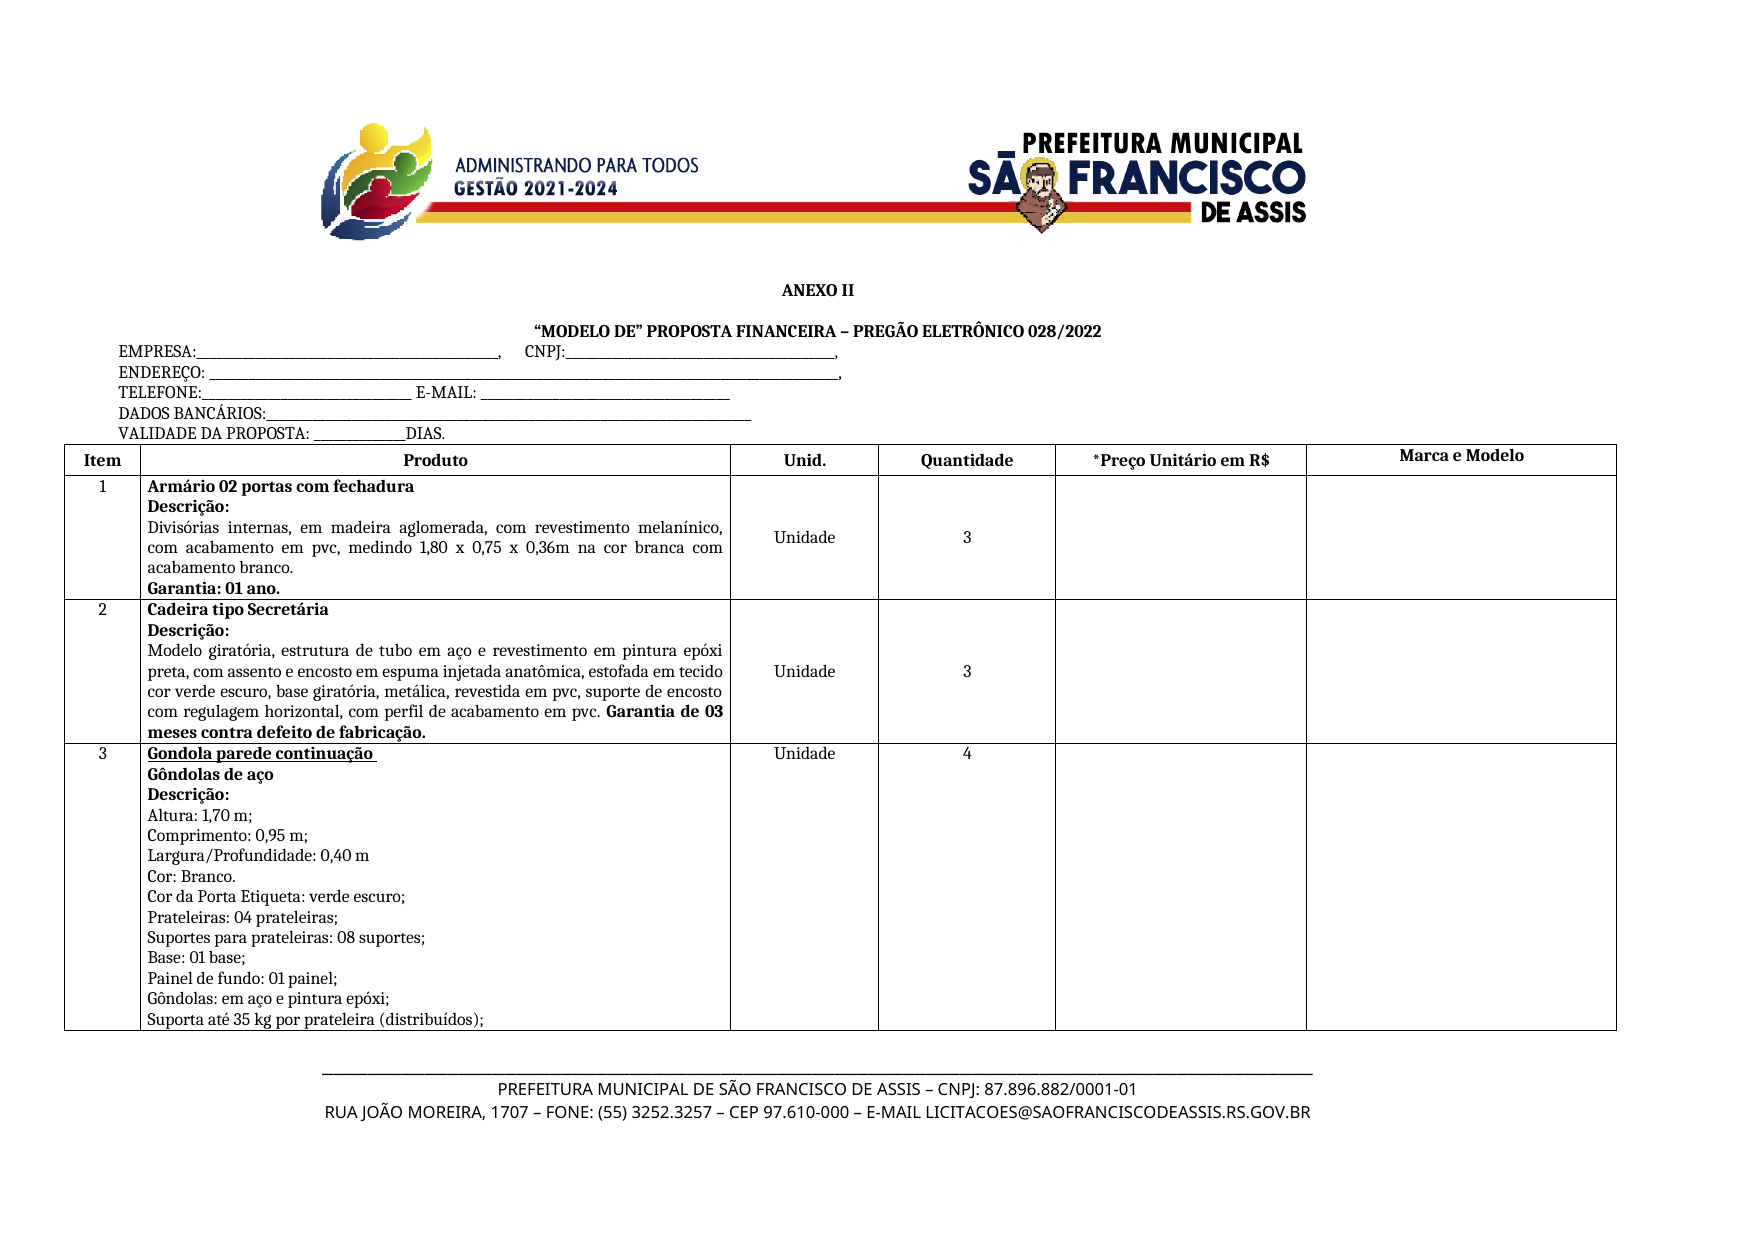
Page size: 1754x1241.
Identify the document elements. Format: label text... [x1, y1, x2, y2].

table_cell Unidade [731, 600, 878, 743]
table_header *Preço Unitário em R$ [1056, 445, 1306, 475]
table_cell [1307, 476, 1616, 599]
table_header Unid. [731, 445, 878, 475]
text EMPRESA:______________________________________________, CNPJ:_________________________________________, [118, 342, 1577, 362]
table_cell [1056, 744, 1306, 1030]
table_cell Armário 02 portas com fechadura Descrição: Divisórias internas, em madeira aglomerada, com revestimento melanínico, com acabamento em pvc, medindo 1,80 x 0,75 x 0,36m na cor branca com acabamento branco. Garantia: 01 ano. [141, 476, 730, 599]
table_cell 4 [879, 744, 1055, 1030]
table_cell Unidade [731, 744, 878, 1030]
table_cell Gondola parede continuação Gôndolas de aço Descrição: Altura: 1,70 m; Comprimento: 0,95 m; Largura/Profundidade: 0,40 m Cor: Branco. Cor da Porta Etiqueta: verde escuro; Prateleiras: 04 prateleiras; Suportes para prateleiras: 08 suportes; Base: 01 base; Painel de fundo: 01 painel; Gôndolas: em aço e pintura epóxi; Suporta até 35 kg por prateleira (distribuídos); [141, 744, 730, 1030]
text VALIDADE DA PROPOSTA: ______________DIAS. [118, 424, 1577, 444]
text TELEFONE:________________________________ E-MAIL: ______________________________________ [118, 383, 1577, 403]
table_header Produto [141, 445, 730, 475]
text DADOS BANCÁRIOS:__________________________________________________________________________ [118, 403, 1577, 424]
table_cell Cadeira tipo Secretária Descrição: Modelo giratória, estrutura de tubo em aço e revestimento em pintura epóxi preta, com assento e encosto em espuma injetada anatômica, estofada em tecido cor verde escuro, base giratória, metálica, revestida em pvc, suporte de encosto com regulagem horizontal, com perfil de acabamento em pvc. Garantia de 03 meses contra defeito de fabricação. [141, 600, 730, 743]
table_header Item [65, 445, 140, 475]
table_cell [1056, 476, 1306, 599]
table_header Marca e Modelo [1307, 445, 1616, 475]
table_cell Unidade [731, 476, 878, 599]
table_cell 1 [65, 476, 140, 599]
table_cell [1307, 744, 1616, 1030]
table_cell 3 [879, 476, 1055, 599]
table_cell 2 [65, 600, 140, 743]
table_header Quantidade [879, 445, 1055, 475]
text “MODELO DE” PROPOSTA FINANCEIRA – PREGÃO ELETRÔNICO 028/2022 [59, 322, 1577, 342]
table_cell [1307, 600, 1616, 743]
table_cell 3 [65, 744, 140, 1030]
text ENDEREÇO: ________________________________________________________________________________________________, [118, 362, 1577, 383]
table_cell [1056, 600, 1306, 743]
table_cell 3 [879, 600, 1055, 743]
text ANEXO II [59, 281, 1577, 301]
